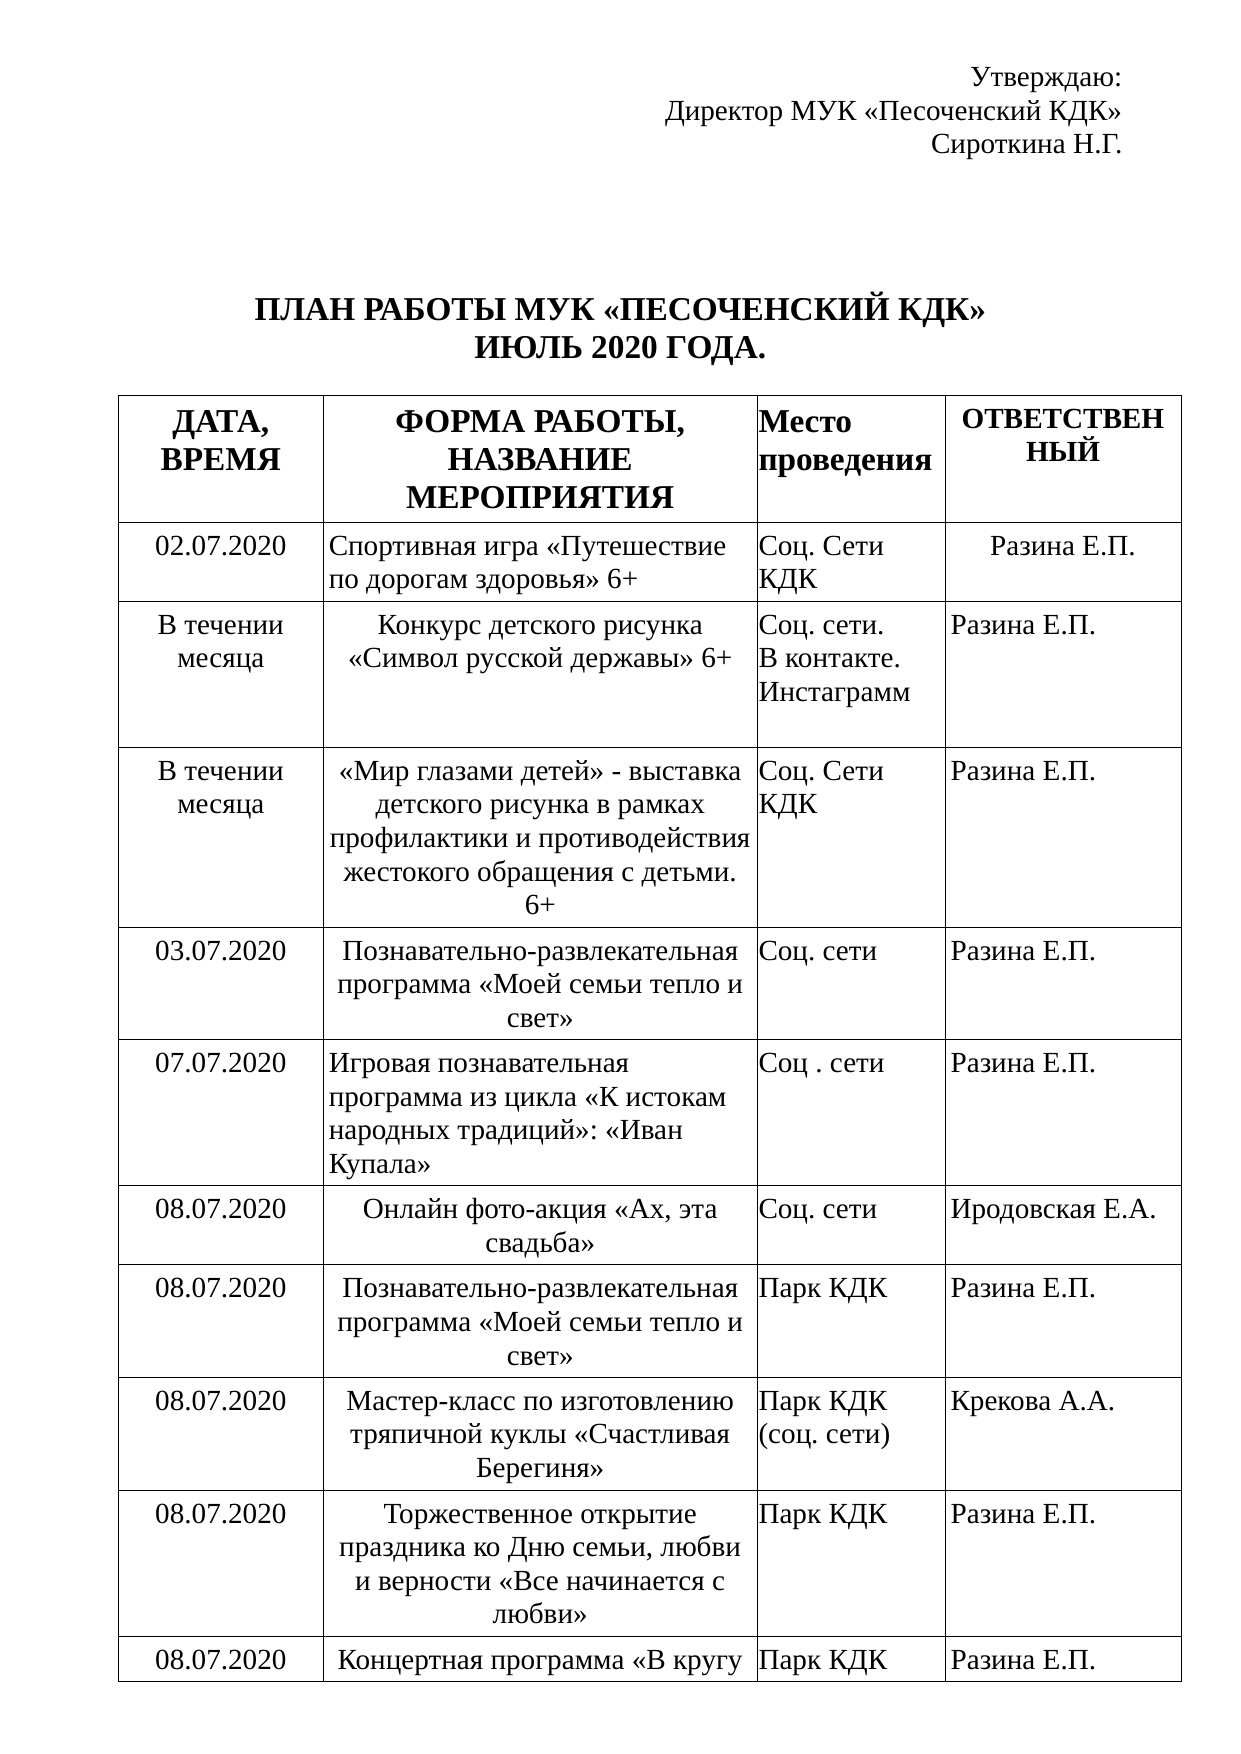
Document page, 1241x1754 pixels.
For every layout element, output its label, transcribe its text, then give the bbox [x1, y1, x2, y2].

table_cell Соц. Сети КДК [758, 748, 945, 926]
table_cell Парк КДК [758, 1265, 945, 1377]
table_cell Парк КДК (соц. сети) [758, 1378, 945, 1489]
table_cell Соц. Сети КДК [758, 523, 945, 601]
table_cell Разина Е.П. [946, 1040, 1181, 1185]
table_cell Соц. сети [758, 928, 945, 1039]
table_cell В течении месяца [119, 602, 323, 747]
table_cell Соц. сети [758, 1186, 945, 1264]
table_cell Познавательно-развлекательная программа «Моей семьи тепло и свет» [324, 928, 757, 1039]
table_cell Концертная программа «В кругу [324, 1637, 757, 1681]
table_cell 08.07.2020 [119, 1637, 323, 1681]
table_cell Мастер-класс по изготовлению тряпичной куклы «Счастливая Берегиня» [324, 1378, 757, 1489]
table_cell Онлайн фото-акция «Ах, эта свадьба» [324, 1186, 757, 1264]
text Утверждаю: [118, 59, 1122, 93]
table_cell 03.07.2020 [119, 928, 323, 1039]
table_cell Парк КДК [758, 1491, 945, 1636]
text Директор МУК «Песоченский КДК» [118, 93, 1122, 126]
table_cell 07.07.2020 [119, 1040, 323, 1185]
text ИЮЛЬ 2020 ГОДА. [118, 327, 1122, 366]
table_cell Разина Е.П. [946, 523, 1181, 601]
table_cell Разина Е.П. [946, 1491, 1181, 1636]
table_cell Иродовская Е.А. [946, 1186, 1181, 1264]
text Сироткина Н.Г. [118, 126, 1122, 160]
table_cell Крекова А.А. [946, 1378, 1181, 1489]
table_cell Разина Е.П. [946, 1265, 1181, 1377]
table_cell Разина Е.П. [946, 602, 1181, 747]
table_cell Спортивная игра «Путешествие по дорогам здоровья» 6+ [324, 523, 757, 601]
table_cell В течении месяца [119, 748, 323, 926]
table_cell Конкурс детского рисунка «Символ русской державы» 6+ [324, 602, 757, 747]
table_cell Разина Е.П. [946, 928, 1181, 1039]
table_cell Парк КДК [758, 1637, 945, 1681]
table_cell Соц . сети [758, 1040, 945, 1185]
table_header ОТВЕТСТВЕННЫЙ [946, 396, 1181, 522]
table_cell Соц. сети. В контакте. Инстаграмм [758, 602, 945, 747]
table_header ФОРМА РАБОТЫ, НАЗВАНИЕ МЕРОПРИЯТИЯ [324, 396, 757, 522]
table_cell «Мир глазами детей» - выставка детского рисунка в рамках профилактики и противодействия жестокого обращения с детьми. 6+ [324, 748, 757, 926]
text ПЛАН РАБОТЫ МУК «ПЕСОЧЕНСКИЙ КДК» [118, 289, 1122, 327]
table_cell Разина Е.П. [946, 748, 1181, 926]
table_header Место проведения [758, 396, 945, 522]
table_cell Игровая познавательная программа из цикла «К истокам народных традиций»: «Иван Купала» [324, 1040, 757, 1185]
table_cell 08.07.2020 [119, 1378, 323, 1489]
table_cell 08.07.2020 [119, 1186, 323, 1264]
table_header ДАТА, ВРЕМЯ [119, 396, 323, 522]
table_cell Познавательно-развлекательная программа «Моей семьи тепло и свет» [324, 1265, 757, 1377]
table_cell Торжественное открытие праздника ко Дню семьи, любви и верности «Все начинается с любви» [324, 1491, 757, 1636]
table_cell Разина Е.П. [946, 1637, 1181, 1681]
table_cell 08.07.2020 [119, 1265, 323, 1377]
table_cell 02.07.2020 [119, 523, 323, 601]
table_cell 08.07.2020 [119, 1491, 323, 1636]
